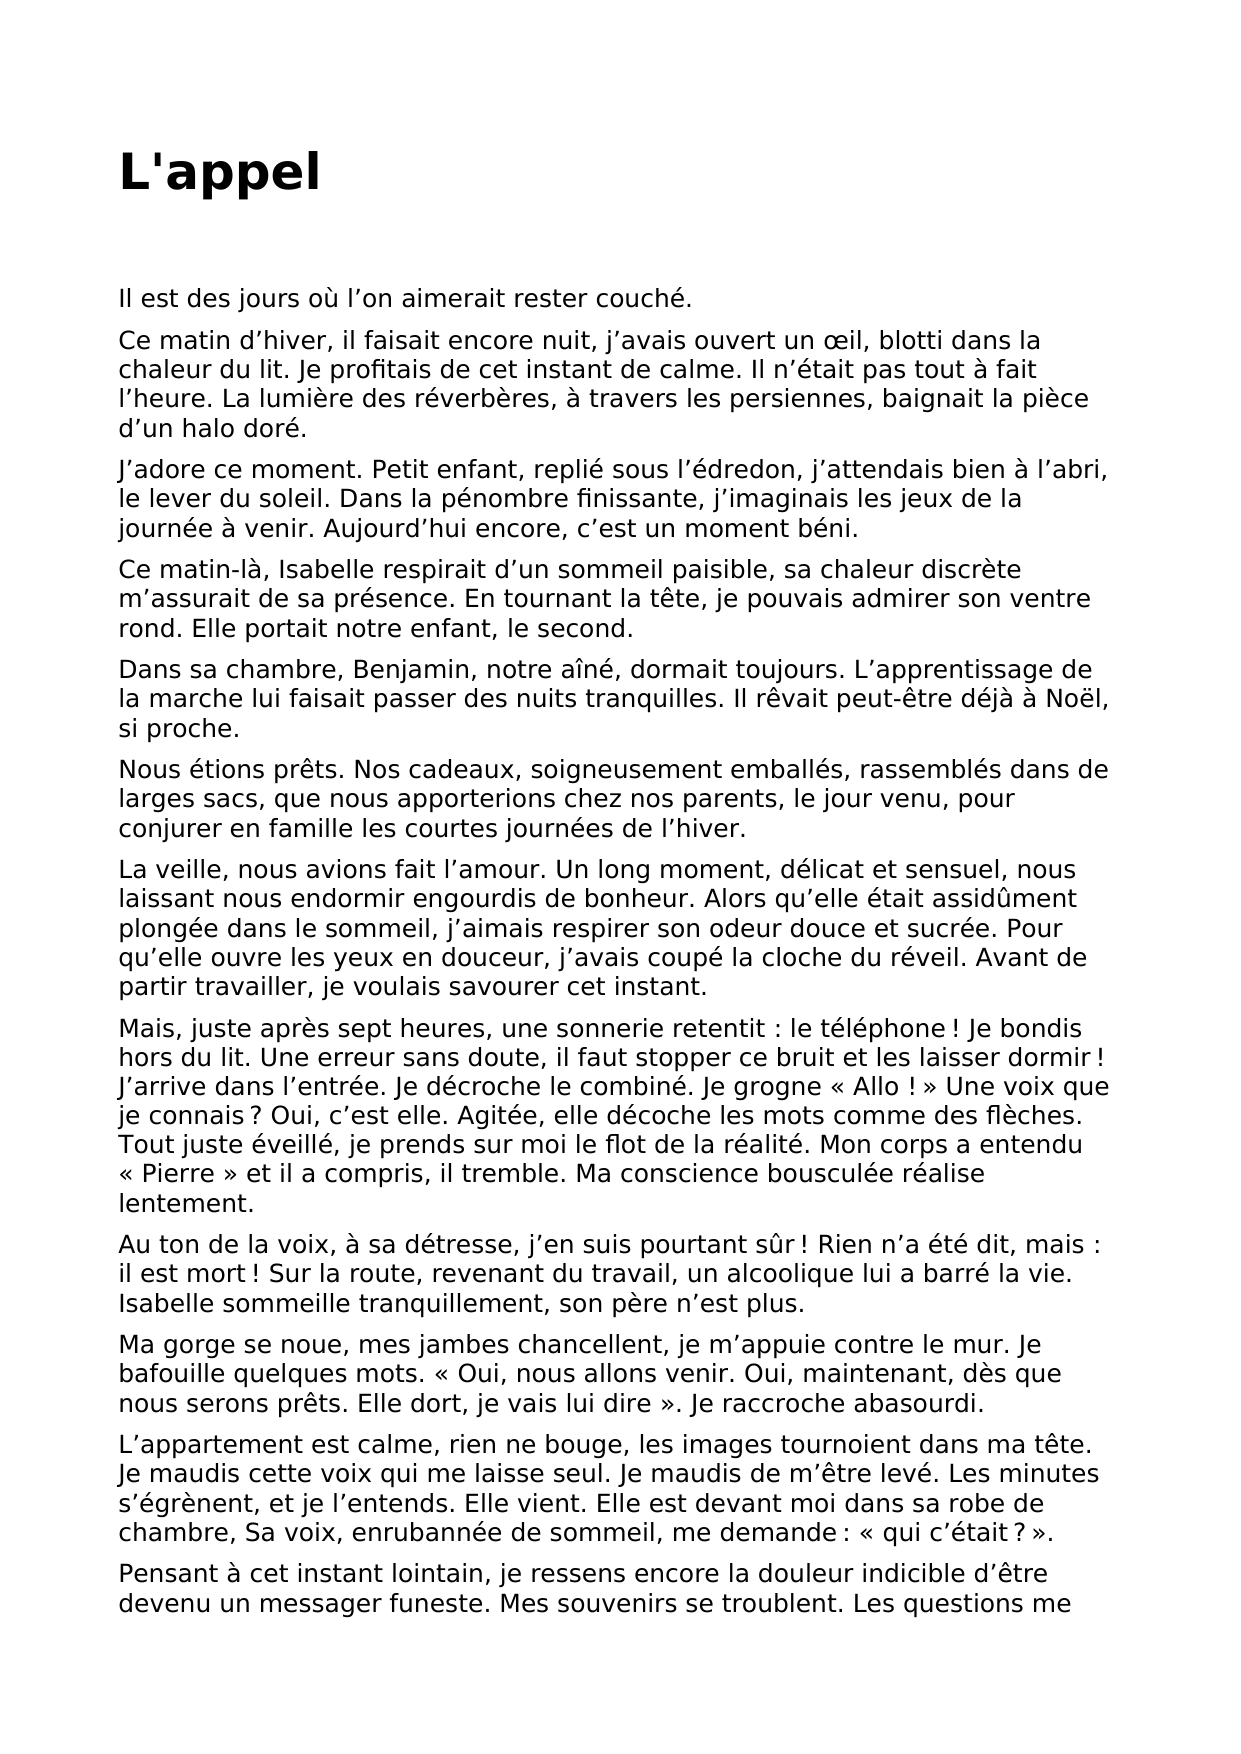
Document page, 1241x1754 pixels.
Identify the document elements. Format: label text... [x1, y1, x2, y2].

text Dans sa chambre, Benjamin, notre aîné, dormait toujours. L’apprentissage de la marche lui faisait passer des nuits tranquilles. Il rêvait peut-être déjà à Noël, si proche. [118, 656, 1122, 743]
text J’adore ce moment. Petit enfant, replié sous l’édredon, j’attendais bien à l’abri, le lever du soleil. Dans la pénombre finissante, j’imaginais les jeux de la journée à venir. Aujourd’hui encore, c’est un moment béni. [118, 456, 1122, 543]
text Au ton de la voix, à sa détresse, j’en suis pourtant sûr ! Rien n’a été dit, mais : il est mort ! Sur la route, revenant du travail, un alcoolique lui a barré la vie. Isabelle sommeille tranquillement, son père n’est plus. [118, 1231, 1122, 1318]
text Mais, juste après sept heures, une sonnerie retentit : le téléphone ! Je bondis hors du lit. Une erreur sans doute, il faut stopper ce bruit et les laisser dormir ! J’arrive dans l’entrée. Je décroche le combiné. Je grogne « Allo ! » Une voix que je connais ? Oui, c’est elle. Agitée, elle décoche les mots comme des flèches. Tout juste éveillé, je prends sur moi le flot de la réalité. Mon corps a entendu « Pierre » et il a compris, il tremble. Ma conscience bousculée réalise lentement. [118, 1014, 1122, 1218]
text Il est des jours où l’on aimerait rester couché. [118, 285, 1122, 314]
text Pensant à cet instant lointain, je ressens encore la douleur indicible d’être devenu un messager funeste. Mes souvenirs se troublent. Les questions me [118, 1560, 1122, 1618]
text La veille, nous avions fait l’amour. Un long moment, délicat et sensuel, nous laissant nous endormir engourdis de bonheur. Alors qu’elle était assidûment plongée dans le sommeil, j’aimais respirer son odeur douce et sucrée. Pour qu’elle ouvre les yeux en douceur, j’avais coupé la cloche du réveil. Avant de partir travailler, je voulais savourer cet instant. [118, 856, 1122, 1001]
text Nous étions prêts. Nos cadeaux, soigneusement emballés, rassemblés dans de larges sacs, que nous apporterions chez nos parents, le jour venu, pour conjurer en famille les courtes journées de l’hiver. [118, 756, 1122, 843]
subtitle L'appel [118, 143, 1122, 201]
text Ce matin-là, Isabelle respirait d’un sommeil paisible, sa chaleur discrète m’assurait de sa présence. En tournant la tête, je pouvais admirer son ventre rond. Elle portait notre enfant, le second. [118, 556, 1122, 643]
text L’appartement est calme, rien ne bouge, les images tournoient dans ma tête. Je maudis cette voix qui me laisse seul. Je maudis de m’être levé. Les minutes s’égrènent, et je l’entends. Elle vient. Elle est devant moi dans sa robe de chambre, Sa voix, enrubannée de sommeil, me demande : « qui c’était ? ». [118, 1431, 1122, 1547]
text Ma gorge se noue, mes jambes chancellent, je m’appuie contre le mur. Je bafouille quelques mots. « Oui, nous allons venir. Oui, maintenant, dès que nous serons prêts. Elle dort, je vais lui dire ». Je raccroche abasourdi. [118, 1331, 1122, 1418]
text Ce matin d’hiver, il faisait encore nuit, j’avais ouvert un œil, blotti dans la chaleur du lit. Je profitais de cet instant de calme. Il n’était pas tout à fait l’heure. La lumière des réverbères, à travers les persiennes, baignait la pièce d’un halo doré. [118, 326, 1122, 443]
